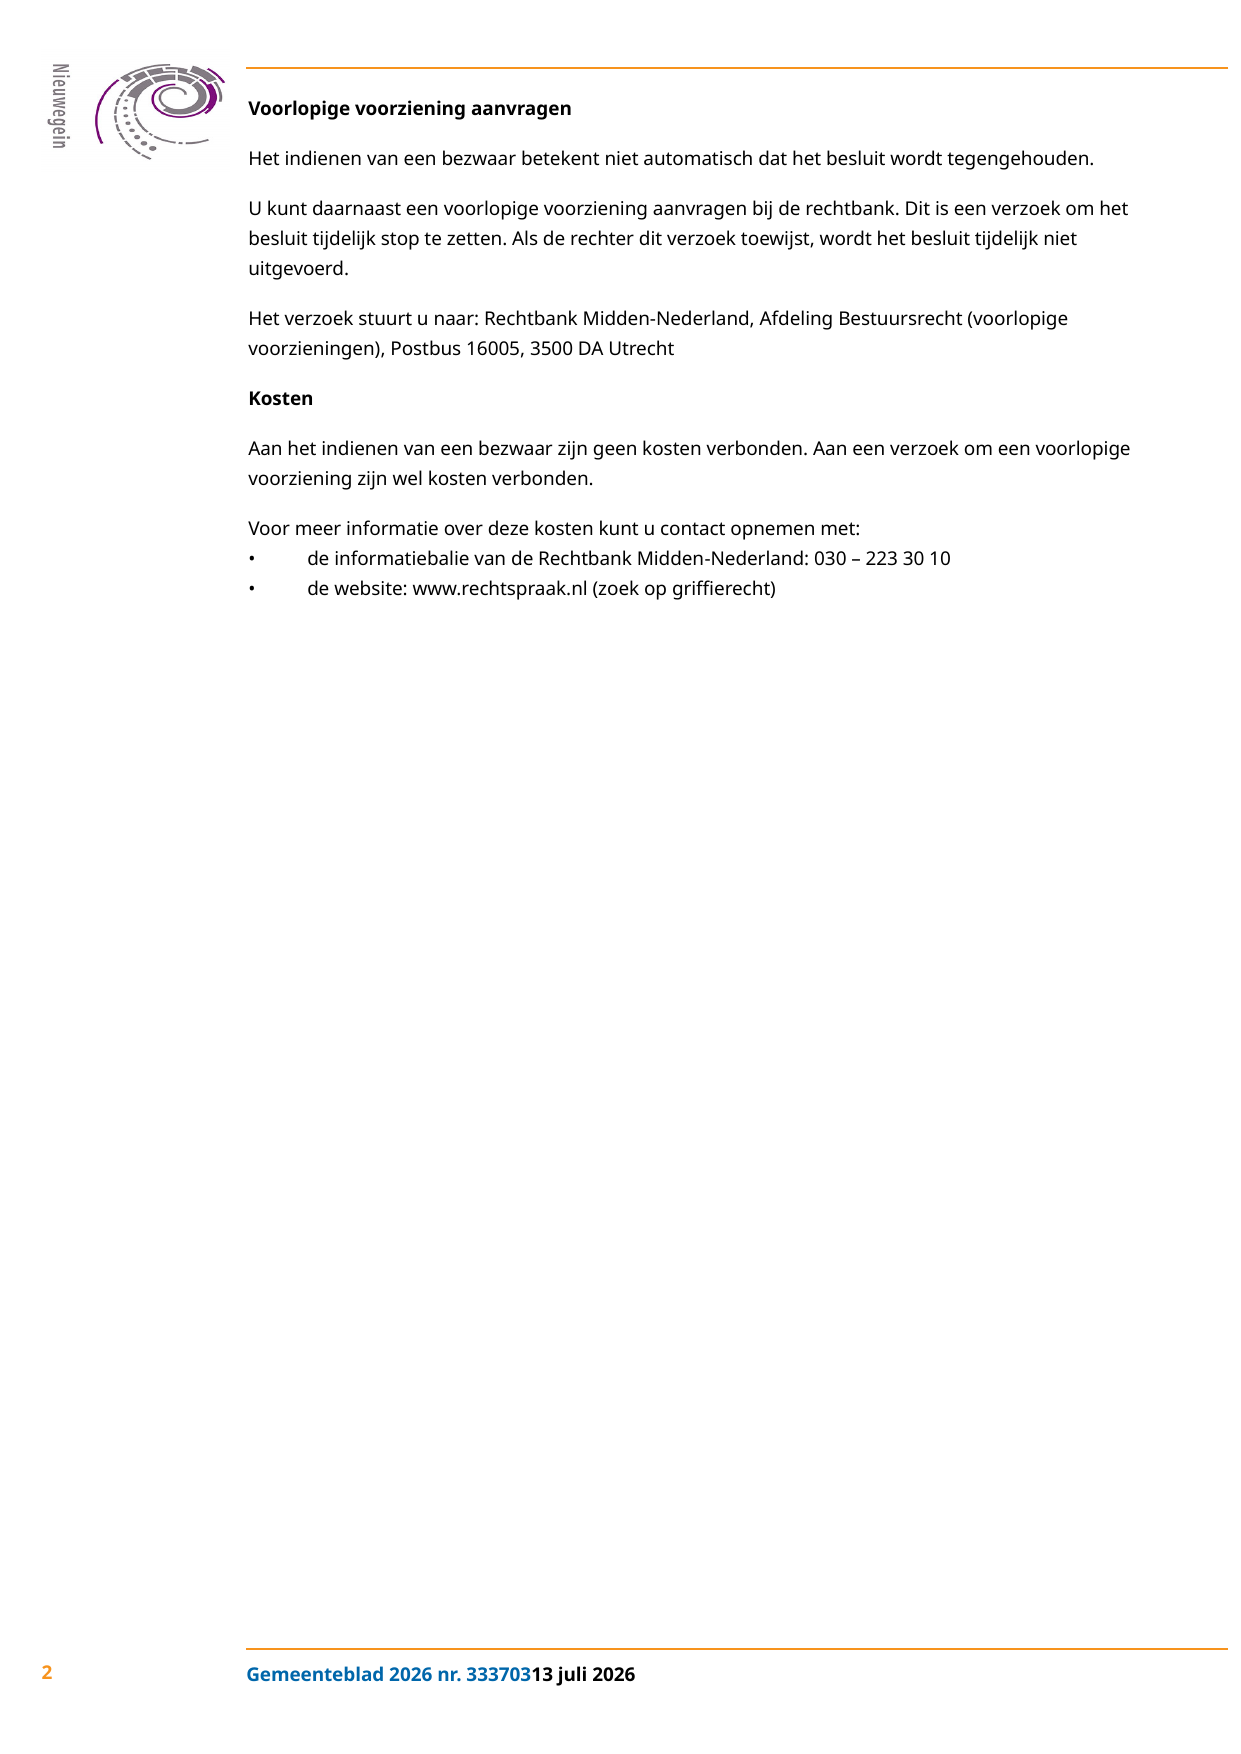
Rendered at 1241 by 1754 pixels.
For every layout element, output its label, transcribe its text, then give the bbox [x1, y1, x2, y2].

picture [41, 47, 231, 172]
text Kosten [248, 385, 1152, 411]
text Het verzoek stuurt u naar: Rechtbank Midden-Nederland, Afdeling Bestuursrecht (voorlopige voorzieningen), Postbus 16005, 3500 DA Utrecht [248, 305, 1152, 361]
list de informatiebalie van de Rechtbank Midden‑Nederland: 030 – 223 30 10 [248, 545, 1152, 571]
text Voorlopige voorziening aanvragen [248, 95, 1152, 121]
text Het indienen van een bezwaar betekent niet automatisch dat het besluit wordt tegengehouden. [248, 145, 1152, 171]
text Voor meer informatie over deze kosten kunt u contact opnemen met: [248, 516, 1152, 541]
list de website: www.rechtspraak.nl (zoek op griffierecht) [248, 575, 1152, 601]
text Aan het indienen van een bezwaar zijn geen kosten verbonden. Aan een verzoek om een voorlopige voorziening zijn wel kosten verbonden. [248, 436, 1152, 491]
text U kunt daarnaast een voorlopige voorziening aanvragen bij de rechtbank. Dit is een verzoek om het besluit tijdelijk stop te zetten. Als de rechter dit verzoek toewijst, wordt het besluit tijdelijk niet uitgevoerd. [248, 196, 1152, 281]
